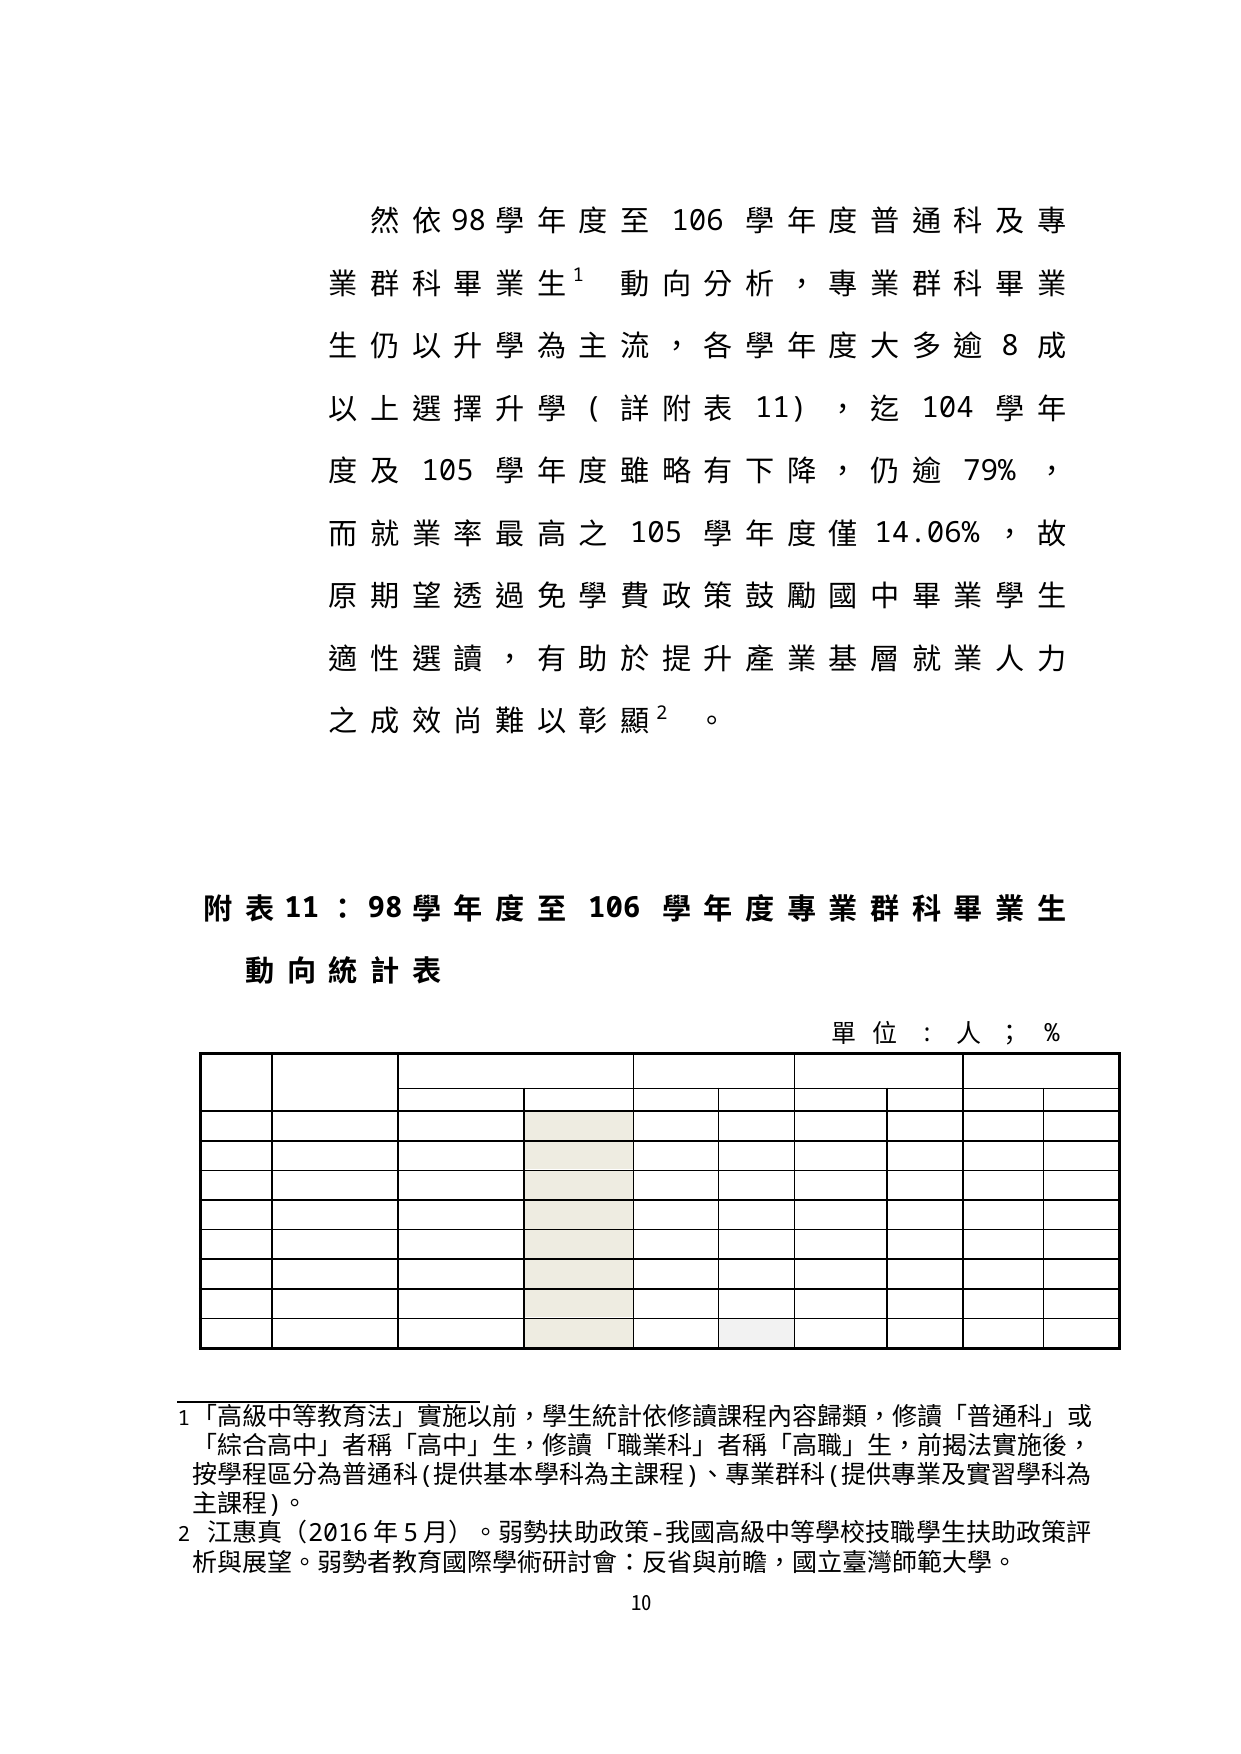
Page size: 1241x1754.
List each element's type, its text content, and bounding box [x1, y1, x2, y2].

table_cell 101 [202, 1201, 271, 1229]
table_cell 5,354 [795, 1171, 886, 1199]
table_cell % [719, 1089, 794, 1110]
text 江惠真（2016年5月）。弱勢扶助政策-我國高級中等學校技職學生扶助政策評析與展望。弱勢者教育國際學術研討會：反省與前瞻，國立臺灣師範大學。 [177, 1518, 1093, 1577]
text 「高級中等教育法」實施以前，學生統計依修讀課程內容歸類，修讀「普通科」或「綜合高中」者稱「高中」生，修讀「職業科」者稱「高職」生，前揭法實施後，按學程區分為普通科(提供基本學科為主課程)、專業群科(提供專業及實習學科為主課程)。 [177, 1402, 1093, 1518]
table_cell 82,026 [399, 1290, 523, 1317]
table_cell 79.63 [525, 1112, 633, 1140]
table_cell 812 [964, 1260, 1043, 1288]
table_cell 12.61 [719, 1230, 794, 1258]
table_cell 99 [202, 1142, 271, 1169]
table_cell 79.33 [525, 1290, 633, 1317]
table_cell 人數 [964, 1089, 1043, 1110]
table_cell 5,989 [795, 1319, 886, 1347]
table_cell 98 [202, 1112, 271, 1140]
table_cell 6,669 [795, 1112, 886, 1140]
table_cell 834 [964, 1142, 1043, 1169]
table_cell 109,863 [273, 1171, 397, 1199]
table_cell 78,003 [399, 1319, 523, 1347]
table_cell 83.51 [525, 1171, 633, 1199]
table_cell 81.01 [525, 1230, 633, 1258]
table_cell 79.26 [525, 1319, 633, 1347]
table_cell 6.36 [888, 1112, 962, 1140]
table_cell 81.11 [525, 1201, 633, 1229]
table_cell 0.63 [1044, 1230, 1118, 1258]
table_cell % [1044, 1089, 1118, 1110]
table_cell 4.87 [888, 1171, 962, 1199]
table_cell 81.91 [525, 1142, 633, 1169]
table_cell 90,782 [399, 1201, 523, 1229]
table_cell 13,843 [634, 1319, 718, 1347]
table_cell 14,100 [634, 1290, 718, 1317]
text 單位:人；% [168, 990, 1072, 1052]
table_cell 112,454 [273, 1260, 397, 1288]
table_cell 639 [964, 1171, 1043, 1199]
table_cell 98,425 [273, 1319, 397, 1347]
table_cell 714 [964, 1230, 1043, 1258]
table_cell 109,837 [273, 1142, 397, 1169]
table_cell 12,128 [634, 1171, 718, 1199]
table_cell 人數 [795, 1089, 886, 1110]
table_cell 104,927 [273, 1112, 397, 1140]
table_cell 80.11 [525, 1260, 633, 1288]
table_cell 人數 [399, 1089, 523, 1110]
table_header 升學 [399, 1055, 633, 1088]
table_cell % [888, 1089, 962, 1110]
table_cell 822 [964, 1290, 1043, 1317]
table_header 學年度 [202, 1055, 271, 1110]
table_cell 0.58 [1044, 1171, 1118, 1199]
table_cell 0.72 [1044, 1260, 1118, 1288]
table_cell 89,966 [399, 1142, 523, 1169]
table_cell 6.24 [888, 1290, 962, 1317]
table_cell 14,346 [634, 1230, 718, 1258]
table_cell 12.17 [719, 1142, 794, 1169]
table_cell 6.08 [888, 1319, 962, 1347]
table_cell % [525, 1089, 633, 1110]
table_cell 5.75 [888, 1230, 962, 1258]
table_header 其他 [964, 1055, 1118, 1088]
table_cell 0.76 [1044, 1142, 1118, 1169]
table_cell 102 [202, 1230, 271, 1258]
table_cell 105 [202, 1319, 271, 1347]
table_cell 6.08 [888, 1260, 962, 1288]
table_cell 782 [964, 1201, 1043, 1229]
table_cell 100 [202, 1171, 271, 1199]
table_header 未升學未就業 [795, 1055, 962, 1088]
table_cell 111,933 [273, 1201, 397, 1229]
table_cell 0.70 [1044, 1201, 1118, 1229]
table_cell 6,362 [795, 1201, 886, 1229]
table_cell 5.68 [888, 1201, 962, 1229]
table_cell 113,779 [273, 1230, 397, 1258]
table_cell 人數 [634, 1089, 718, 1110]
table_cell 104 [202, 1290, 271, 1317]
table_cell 13.64 [719, 1290, 794, 1317]
table_cell 13.09 [719, 1260, 794, 1288]
text 然依98學年度至106學年度普通科及專業群科畢業生動向分析，專業群科畢業生仍以升學為主流，各學年度大多逾8成以上選擇升學(詳附表11)，迄104學年度及105學年度雖略有下降，仍逾79%，而就業率最高之105學年度僅14.06%，故原期望透過免學費政策鼓勵國中畢業學生適性選讀，有助於提升產業基層就業人力之成效尚難以彰顯。 [286, 177, 1072, 802]
table_cell 103,398 [273, 1290, 397, 1317]
table_cell 83,560 [399, 1112, 523, 1140]
table_cell 14,717 [634, 1260, 718, 1288]
table_cell 14,007 [634, 1201, 718, 1229]
table_cell 6,841 [795, 1260, 886, 1288]
text 附表11：98學年度至106學年度專業群科畢業生動向統計表 [197, 865, 1072, 990]
table_cell 12.51 [719, 1201, 794, 1229]
table_cell 0.79 [1044, 1290, 1118, 1317]
table_cell 92,178 [399, 1230, 523, 1258]
table_cell 5,668 [795, 1142, 886, 1169]
table_cell 14.06 [719, 1319, 794, 1347]
table_cell 13,825 [634, 1112, 718, 1140]
table_cell 6,450 [795, 1290, 886, 1317]
table_cell 0.60 [1044, 1319, 1118, 1347]
table_cell 6,541 [795, 1230, 886, 1258]
table_cell 13.18 [719, 1112, 794, 1140]
table_header 專業群科畢業生 [273, 1055, 397, 1110]
table_cell 0.83 [1044, 1112, 1118, 1140]
table_header 就業 [634, 1055, 794, 1088]
table_cell 590 [964, 1319, 1043, 1347]
table_cell 11.04 [719, 1171, 794, 1199]
table_cell 90,084 [399, 1260, 523, 1288]
table_cell 91,742 [399, 1171, 523, 1199]
table_cell 103 [202, 1260, 271, 1288]
table_cell 873 [964, 1112, 1043, 1140]
table_cell 13,369 [634, 1142, 718, 1169]
table_cell 5.16 [888, 1142, 962, 1169]
